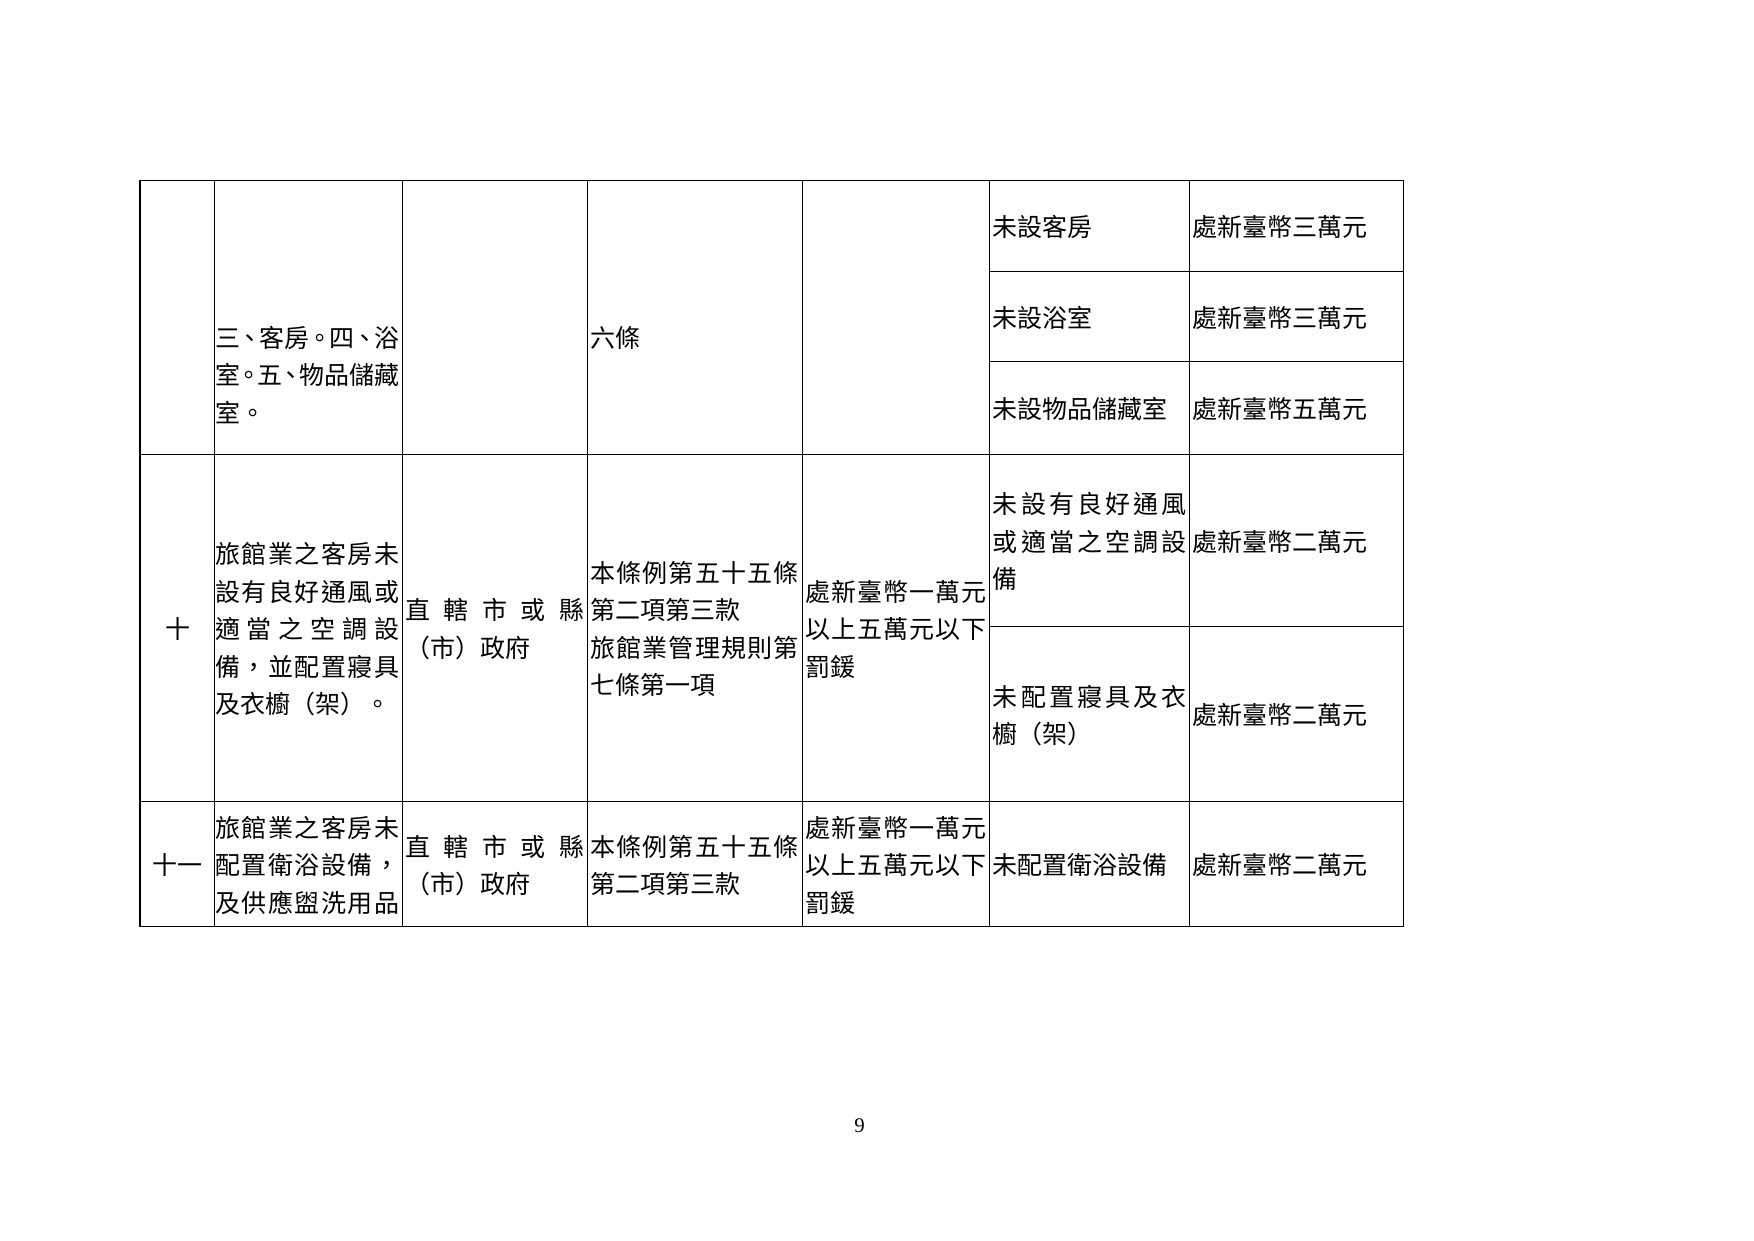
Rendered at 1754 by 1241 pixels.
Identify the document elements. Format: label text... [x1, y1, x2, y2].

table_cell 處新臺幣二萬元 [1190, 802, 1403, 926]
table_cell [403, 181, 587, 453]
table_cell 十一 [141, 802, 214, 926]
table_cell 處新臺幣一萬元以上五萬元以下罰鍰 [803, 802, 989, 926]
table_cell 直轄市或縣（市）政府 [403, 455, 587, 801]
table_cell 本條例第五十五條第二項第三款 旅館業管理規則第七條第一項 [588, 455, 802, 801]
table_cell 未配置寢具及衣櫥（架） [990, 627, 1189, 801]
table_cell 旅館業之客房未配置衛浴設備，及供應盥洗用品 [215, 802, 402, 926]
table_cell [803, 181, 989, 453]
table_cell 未設物品儲藏室 [990, 362, 1189, 453]
table_cell 處新臺幣二萬元 [1190, 627, 1403, 801]
table_cell 處新臺幣二萬元 [1190, 455, 1403, 626]
table_cell 處新臺幣五萬元 [1190, 362, 1403, 453]
table_cell 六條 [588, 181, 802, 453]
table_cell 處新臺幣一萬元以上五萬元以下罰鍰 [803, 455, 989, 801]
table_cell 三、客房。四、浴室。五、物品儲藏室。 [215, 181, 402, 453]
table_cell 未設浴室 [990, 272, 1189, 361]
table_cell 未設客房 [990, 181, 1189, 271]
table_cell 未設有良好通風或適當之空調設備 [990, 455, 1189, 626]
table_cell 本條例第五十五條第二項第三款 [588, 802, 802, 926]
table_cell 未配置衛浴設備 [990, 802, 1189, 926]
table_cell 處新臺幣三萬元 [1190, 181, 1403, 271]
table_cell 十 [141, 455, 214, 801]
table_cell 直轄市或縣（市）政府 [403, 802, 587, 926]
table_cell 旅館業之客房未設有良好通風或適當之空調設備，並配置寢具及衣櫥（架）。 [215, 455, 402, 801]
table_cell [141, 181, 214, 453]
table_cell 處新臺幣三萬元 [1190, 272, 1403, 361]
